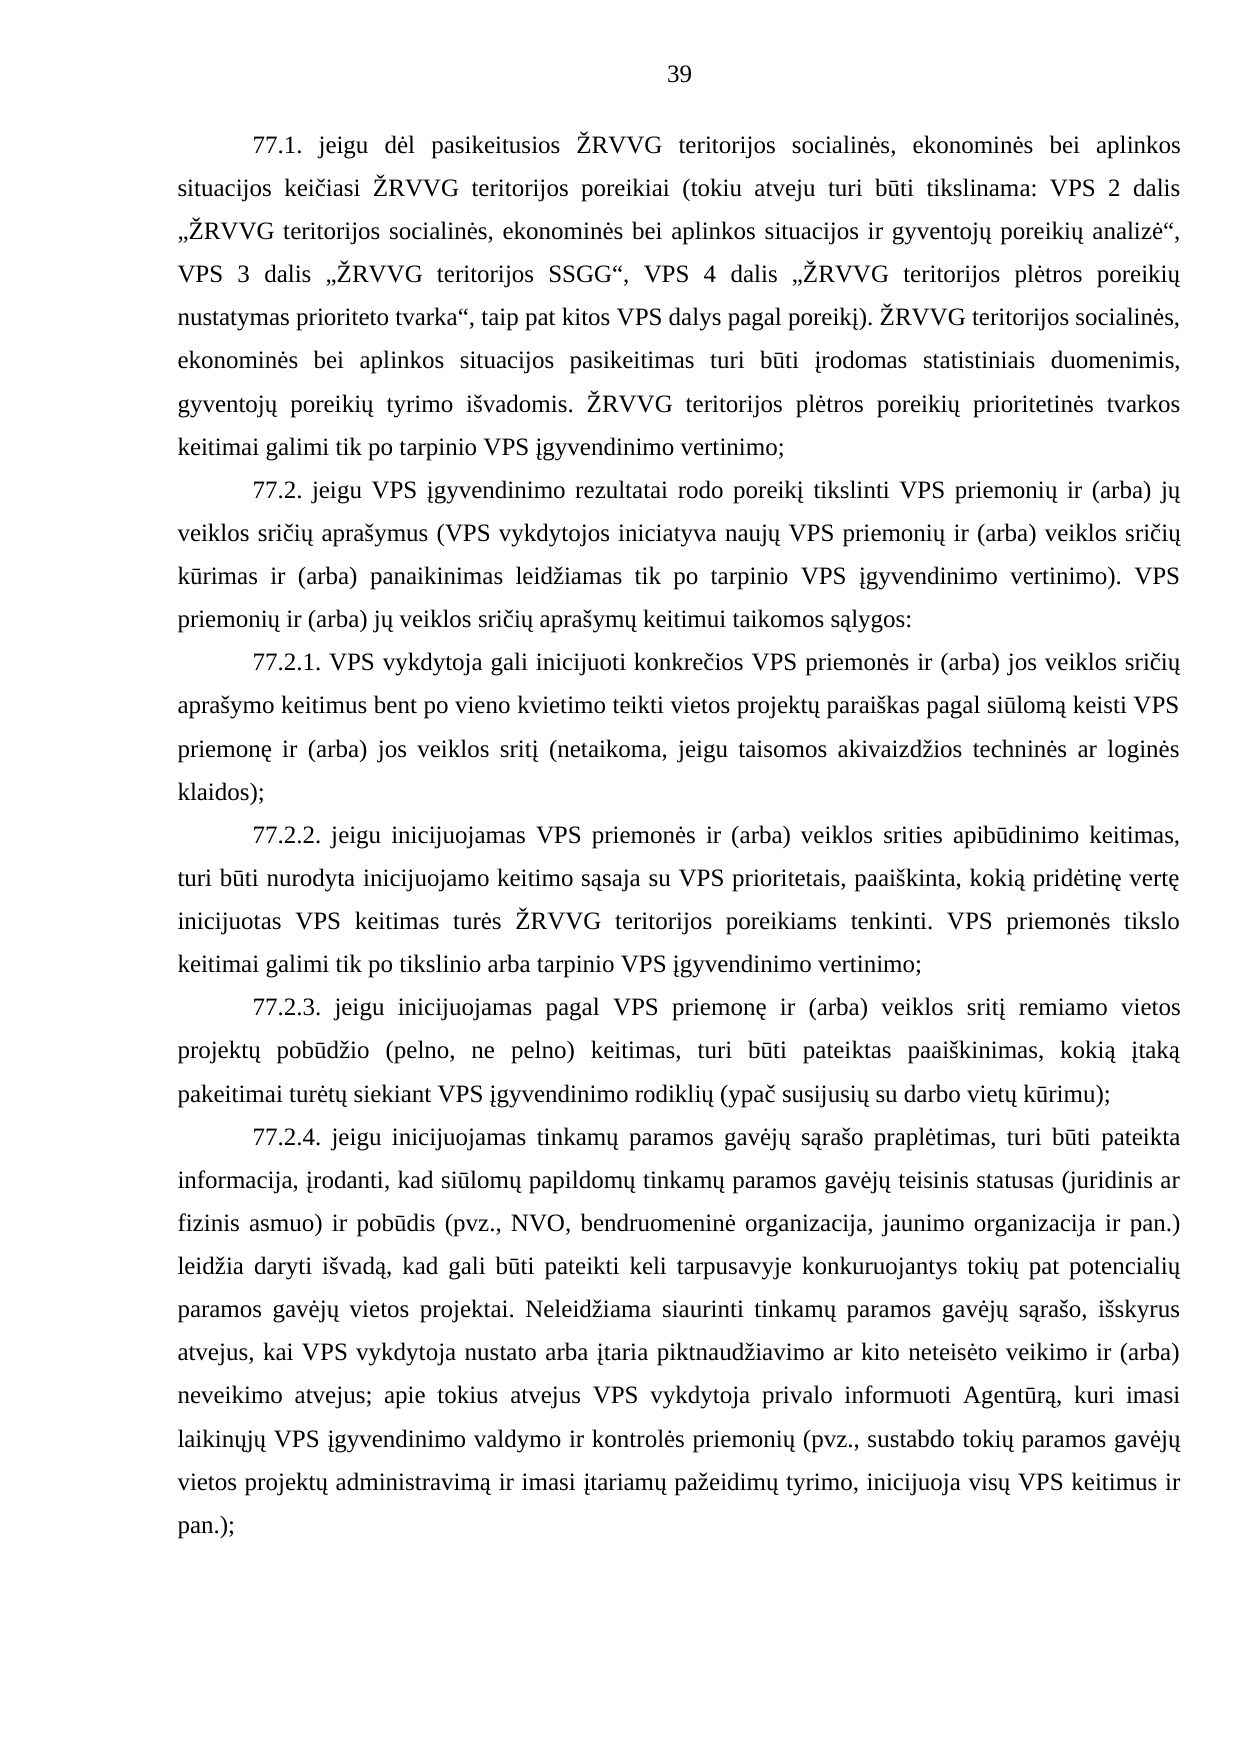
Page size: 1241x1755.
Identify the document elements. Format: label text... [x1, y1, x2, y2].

text 77.2.1. VPS vykdytoja gali inicijuoti konkrečios VPS priemonės ir (arba) jos veiklos sričių aprašymo keitimus bent po vieno kvietimo teikti vietos projektų paraiškas pagal siūlomą keisti VPS priemonę ir (arba) jos veiklos sritį (netaikoma, jeigu taisomos akivaizdžios techninės ar loginės klaidos); [177, 647, 1181, 806]
text 77.1. jeigu dėl pasikeitusios ŽRVVG teritorijos socialinės, ekonominės bei aplinkos situacijos keičiasi ŽRVVG teritorijos poreikiai (tokiu atveju turi būti tikslinama: VPS 2 dalis „ŽRVVG teritorijos socialinės, ekonominės bei aplinkos situacijos ir gyventojų poreikių analizė“, VPS 3 dalis „ŽRVVG teritorijos SSGG“, VPS 4 dalis „ŽRVVG teritorijos plėtros poreikių nustatymas prioriteto tvarka“, taip pat kitos VPS dalys pagal poreikį). ŽRVVG teritorijos socialinės, ekonominės bei aplinkos situacijos pasikeitimas turi būti įrodomas statistiniais duomenimis, gyventojų poreikių tyrimo išvadomis. ŽRVVG teritorijos plėtros poreikių prioritetinės tvarkos keitimai galimi tik po tarpinio VPS įgyvendinimo vertinimo; [177, 130, 1181, 461]
text 77.2.4. jeigu inicijuojamas tinkamų paramos gavėjų sąrašo praplėtimas, turi būti pateikta informacija, įrodanti, kad siūlomų papildomų tinkamų paramos gavėjų teisinis statusas (juridinis ar fizinis asmuo) ir pobūdis (pvz., NVO, bendruomeninė organizacija, jaunimo organizacija ir pan.) leidžia daryti išvadą, kad gali būti pateikti keli tarpusavyje konkuruojantys tokių pat potencialių paramos gavėjų vietos projektai. Neleidžiama siaurinti tinkamų paramos gavėjų sąrašo, išskyrus atvejus, kai VPS vykdytoja nustato arba įtaria piktnaudžiavimo ar kito neteisėto veikimo ir (arba) neveikimo atvejus; apie tokius atvejus VPS vykdytoja privalo informuoti Agentūrą, kuri imasi laikinųjų VPS įgyvendinimo valdymo ir kontrolės priemonių (pvz., sustabdo tokių paramos gavėjų vietos projektų administravimą ir imasi įtariamų pažeidimų tyrimo, inicijuoja visų VPS keitimus ir pan.); [177, 1122, 1181, 1539]
text 77.2. jeigu VPS įgyvendinimo rezultatai rodo poreikį tikslinti VPS priemonių ir (arba) jų veiklos sričių aprašymus (VPS vykdytojos iniciatyva naujų VPS priemonių ir (arba) veiklos sričių kūrimas ir (arba) panaikinimas leidžiamas tik po tarpinio VPS įgyvendinimo vertinimo). VPS priemonių ir (arba) jų veiklos sričių aprašymų keitimui taikomos sąlygos: [177, 475, 1181, 633]
text 77.2.2. jeigu inicijuojamas VPS priemonės ir (arba) veiklos srities apibūdinimo keitimas, turi būti nurodyta inicijuojamo keitimo sąsaja su VPS prioritetais, paaiškinta, kokią pridėtinę vertę inicijuotas VPS keitimas turės ŽRVVG teritorijos poreikiams tenkinti. VPS priemonės tikslo keitimai galimi tik po tikslinio arba tarpinio VPS įgyvendinimo vertinimo; [177, 820, 1181, 978]
text 77.2.3. jeigu inicijuojamas pagal VPS priemonę ir (arba) veiklos sritį remiamo vietos projektų pobūdžio (pelno, ne pelno) keitimas, turi būti pateiktas paaiškinimas, kokią įtaką pakeitimai turėtų siekiant VPS įgyvendinimo rodiklių (ypač susijusių su darbo vietų kūrimu); [177, 992, 1181, 1107]
